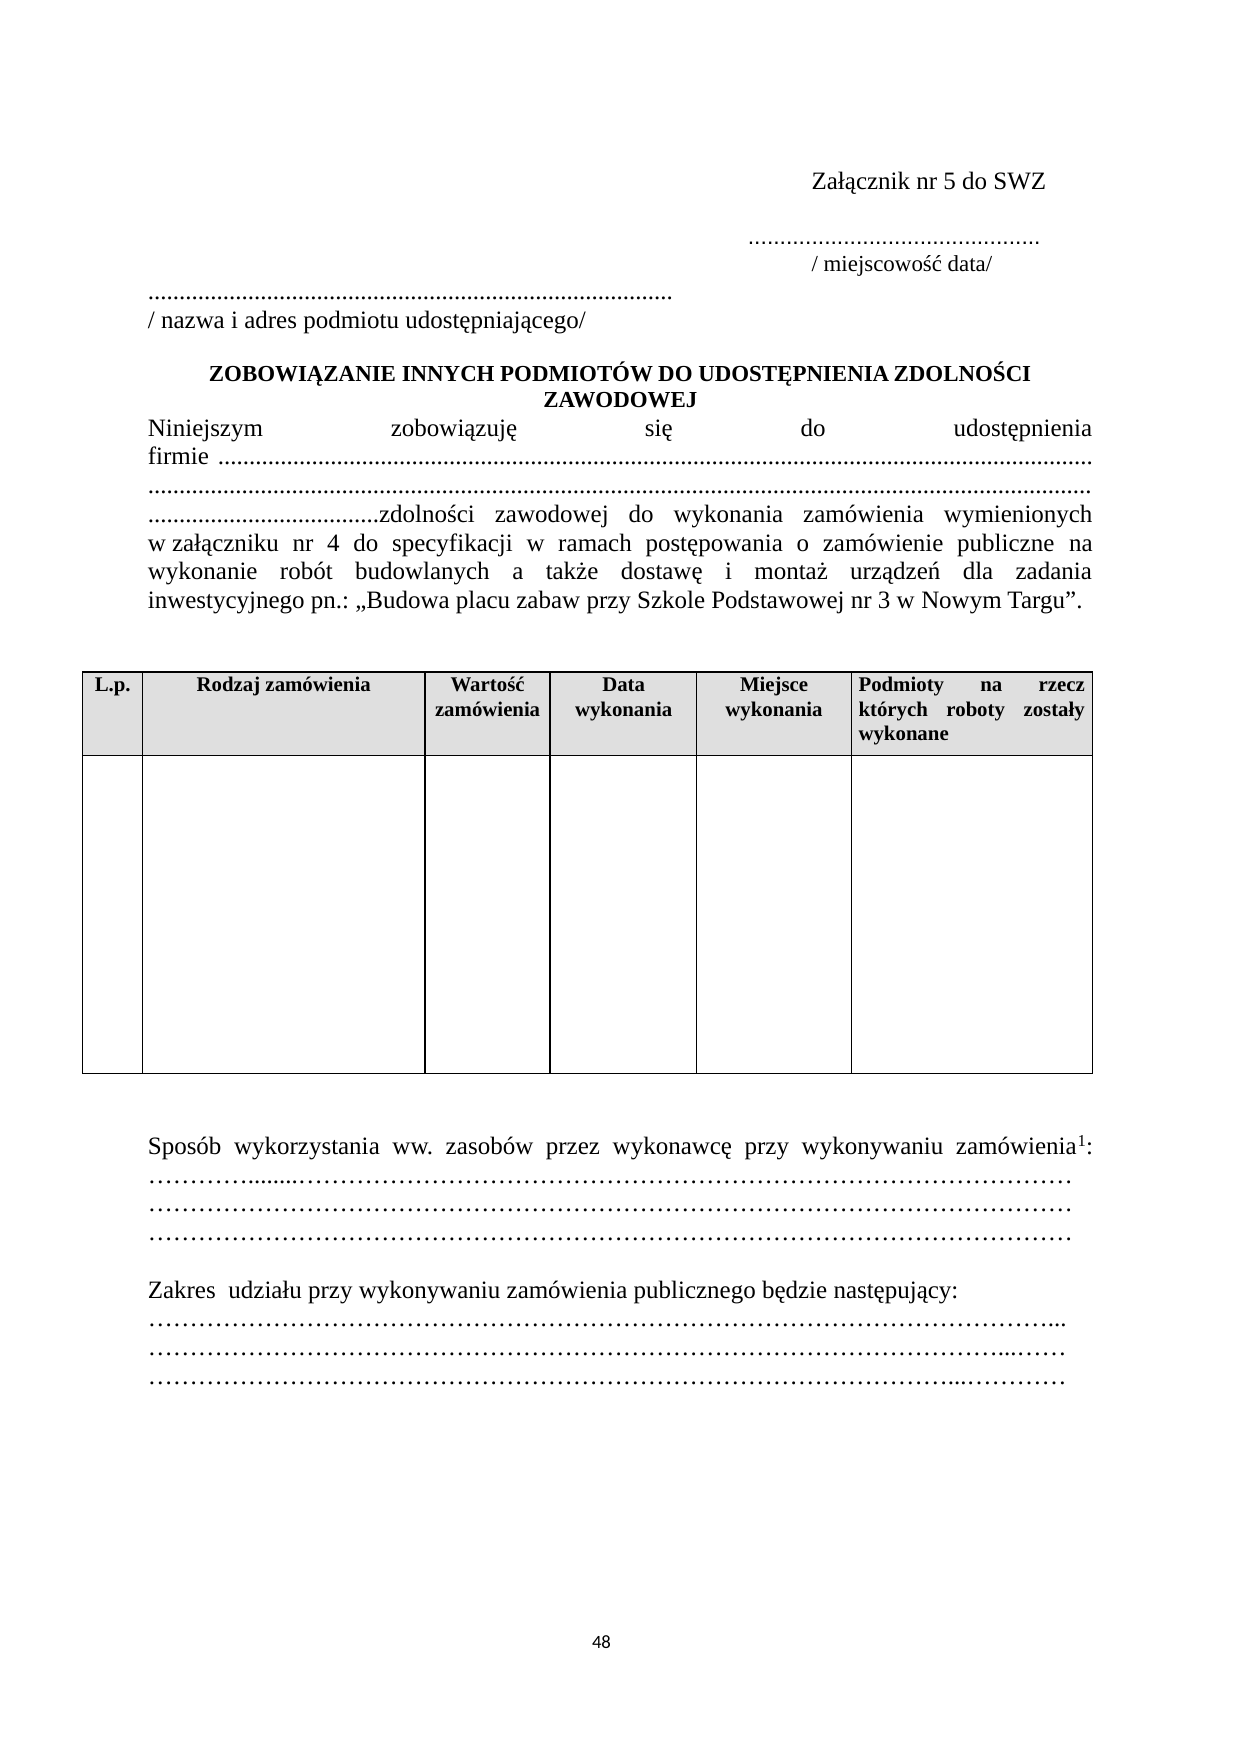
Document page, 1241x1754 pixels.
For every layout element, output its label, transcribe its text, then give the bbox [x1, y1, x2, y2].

text ZOBOWIĄZANIE INNYCH PODMIOTÓW DO UDOSTĘPNIENIA ZDOLNOŚCI ZAWODOWEJ [148, 360, 1093, 413]
text ………………………………………………………………………………………………... [148, 1303, 1093, 1332]
table_cell [143, 756, 424, 1072]
table_header Rodzaj zamówienia [143, 673, 424, 755]
table_cell [83, 756, 142, 1072]
table_header L.p. [83, 673, 142, 755]
text ……………………………………………………………………………………...………… [148, 1361, 1093, 1390]
text ………………………………………………………………………………………………… [148, 1217, 1093, 1246]
text .................................................................................... [148, 276, 1093, 305]
table_header Miejsce wykonania [697, 673, 851, 755]
table_cell [852, 756, 1092, 1072]
table_header Wartość zamówienia [426, 673, 549, 755]
text / miejscowość data/ [738, 250, 1093, 276]
table_cell [697, 756, 851, 1072]
table_cell [426, 756, 549, 1072]
text Zakres udziału przy wykonywaniu zamówienia publicznego będzie następujący: [148, 1275, 1093, 1303]
table_header Data wykonania [551, 673, 696, 755]
text Załącznik nr 5 do SWZ [811, 166, 1093, 194]
table_header Podmioty na rzecz których roboty zostały wykonane [852, 673, 1092, 755]
text / nazwa i adres podmiotu udostępniającego/ [148, 305, 1093, 333]
text .............................................. [148, 223, 1093, 250]
table_cell [551, 756, 696, 1072]
text …………………………………………………………………………………………...…… [148, 1332, 1093, 1361]
text ………………………………………………………………………………………………… [148, 1188, 1093, 1217]
text Sposób wykorzystania ww. zasobów przez wykonawcę przy wykonywaniu zamówienia1: …………........………………………………………………………………………………… [148, 1131, 1093, 1188]
text Niniejszym zobowiązuję się do udostępnienia firmie ........................................................................................................................................................................................................................................................................................................................................zdolności zawodowej do wykonania zamówienia wymienionych w załączniku nr 4 do specyfikacji w ramach postępowania o zamówienie publiczne na wykonanie robót budowlanych a także dostawę i montaż urządzeń dla zadania inwestycyjnego pn.: „Budowa placu zabaw przy Szkole Podstawowej nr 3 w Nowym Targu”. [148, 413, 1093, 614]
